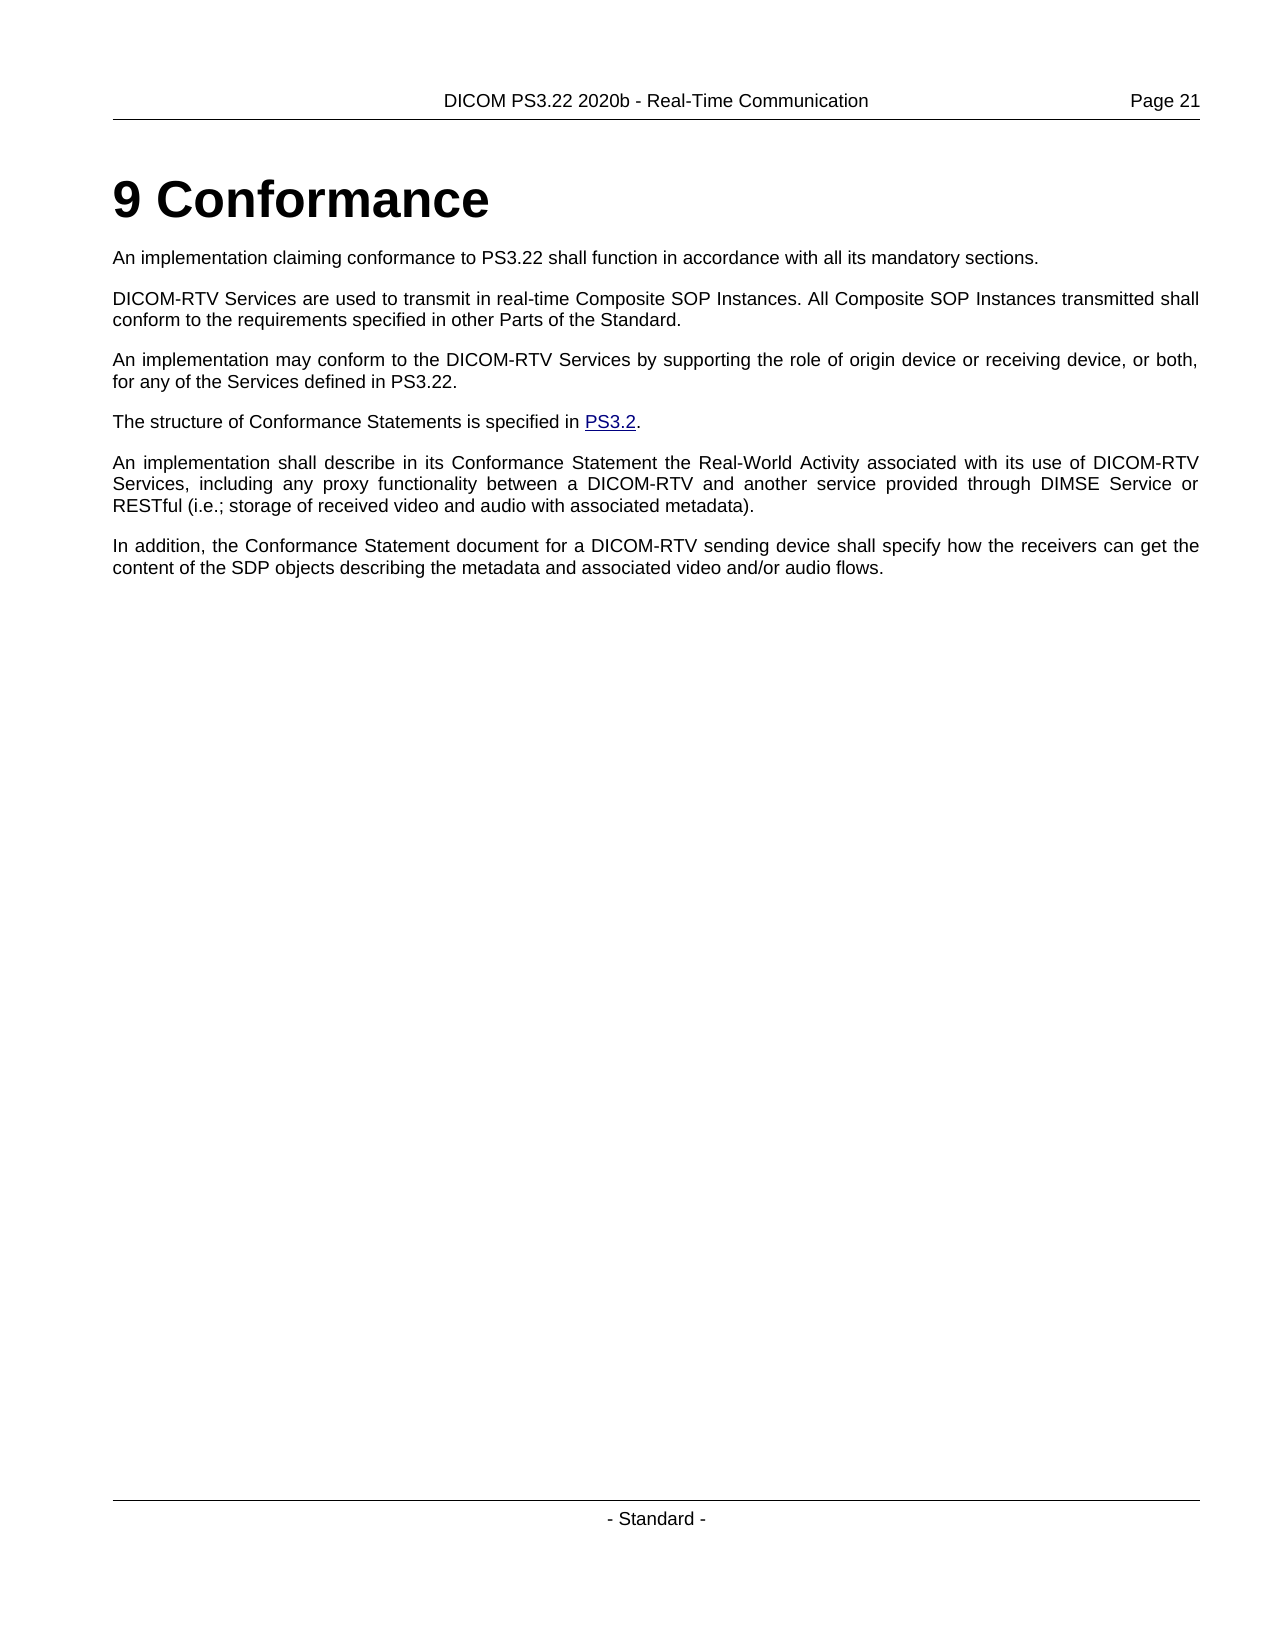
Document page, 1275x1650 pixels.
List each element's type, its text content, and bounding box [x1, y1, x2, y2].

text An implementation may conform to the DICOM-RTV Services by supporting the role of origin device or receiving device, or both, for any of the Services defined in PS3.22. [112, 349, 1200, 392]
text An implementation shall describe in its Conformance Statement the Real-World Activity associated with its use of DICOM-RTV Services, including any proxy functionality between a DICOM-RTV and another service provided through DIMSE Service or RESTful (i.e.; storage of received video and audio with associated metadata). [112, 451, 1200, 516]
text DICOM-RTV Services are used to transmit in real-time Composite SOP Instances. All Composite SOP Instances transmitted shall conform to the requirements specified in other Parts of the Standard. [112, 287, 1200, 331]
text The structure of Conformance Statements is specified in PS3.2. [112, 411, 1200, 433]
text 9 Conformance [112, 169, 1200, 228]
text In addition, the Conformance Statement document for a DICOM-RTV sending device shall specify how the receivers can get the content of the SDP objects describing the metadata and associated video and/or audio flows. [112, 535, 1200, 578]
text An implementation claiming conformance to PS3.22 shall function in accordance with all its mandatory sections. [112, 247, 1200, 269]
